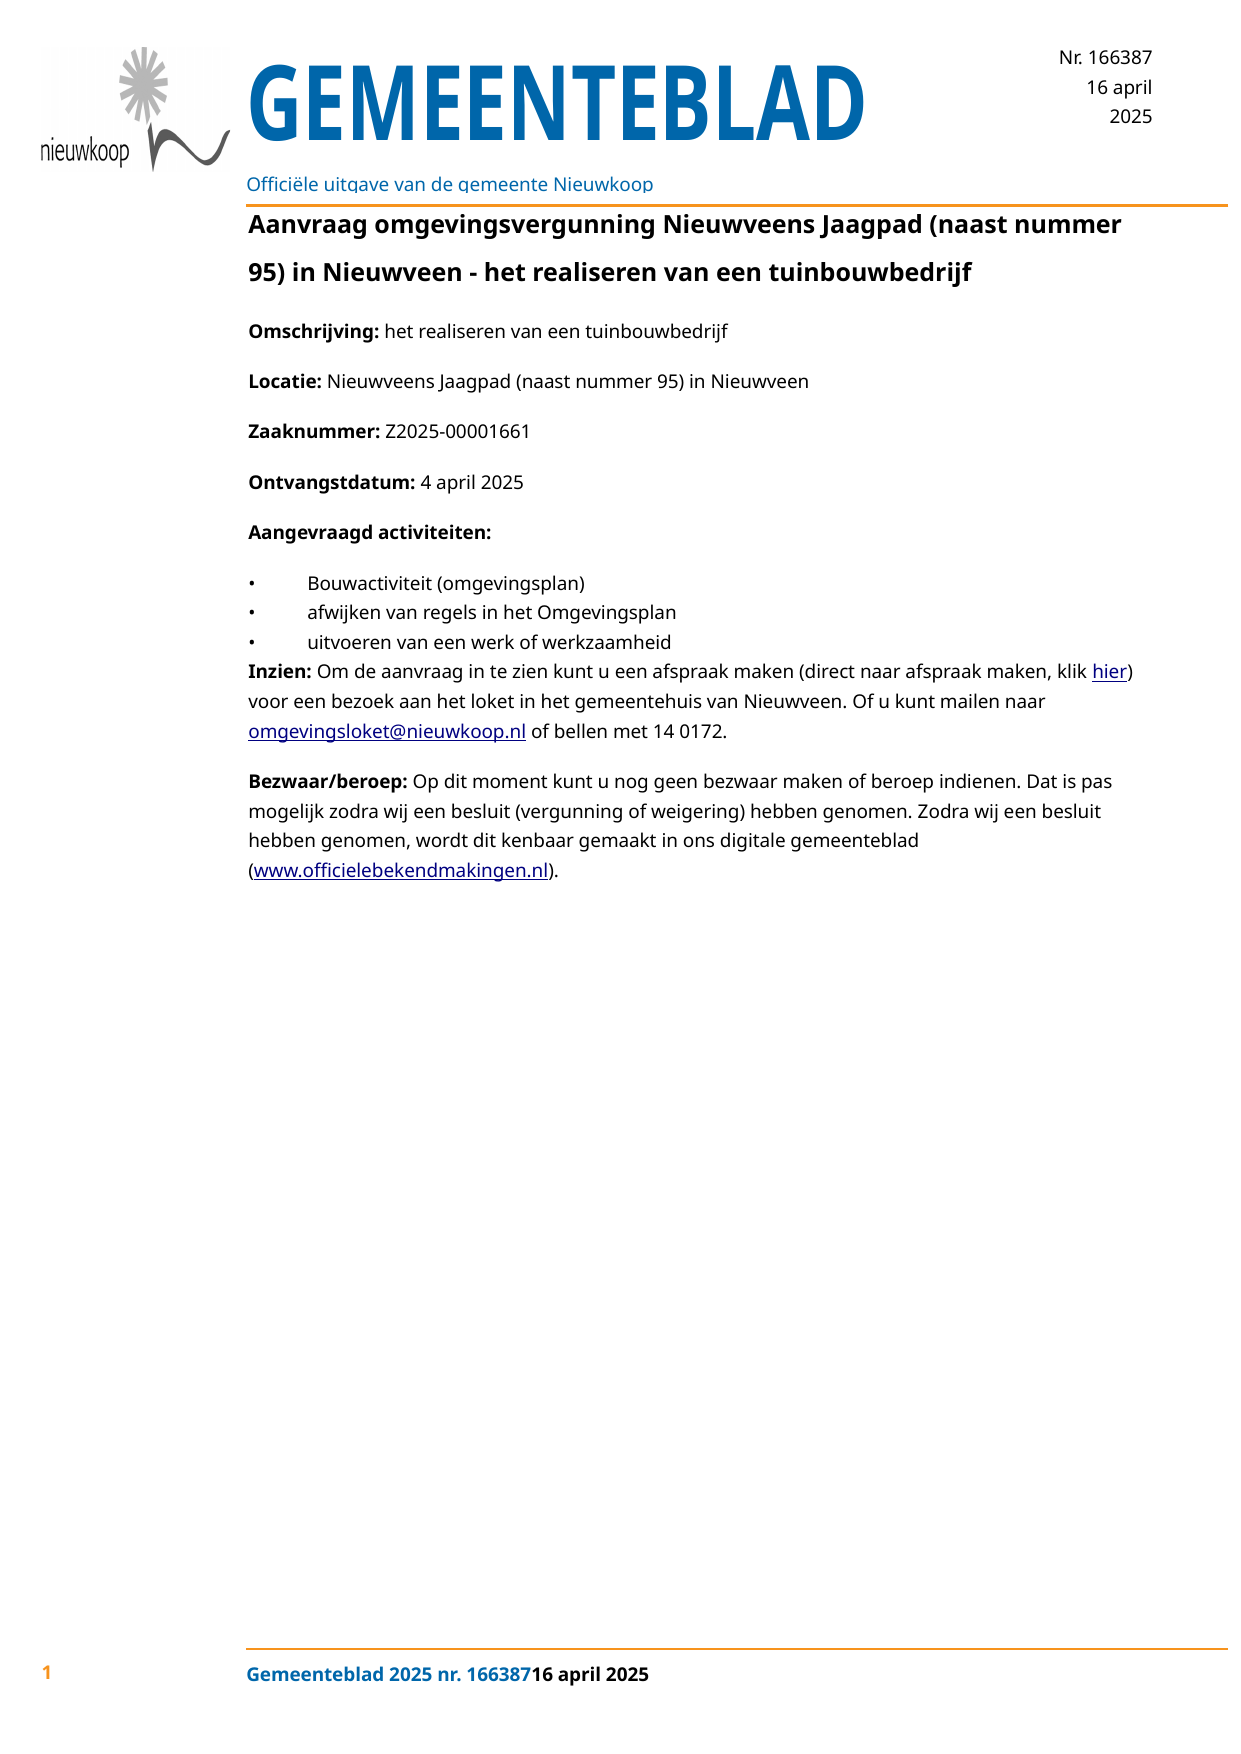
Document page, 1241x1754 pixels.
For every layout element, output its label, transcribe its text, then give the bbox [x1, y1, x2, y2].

list afwijken van regels in het Omgevingsplan [248, 599, 1152, 625]
text Aangevraagd activiteiten: [248, 519, 1152, 545]
text Aanvraag omgevingsvergunning Nieuwveens Jaagpad (naast nummer 95) in Nieuwveen - het realiseren van een tuinbouwbedrijf [248, 207, 1152, 288]
list Bouwactiviteit (omgevingsplan) [248, 570, 1152, 596]
picture [41, 47, 231, 172]
text Locatie: Nieuwveens Jaagpad (naast nummer 95) in Nieuwveen [248, 368, 1152, 394]
text Bezwaar/beroep: Op dit moment kunt u nog geen bezwaar maken of beroep indienen. Dat is pas mogelijk zodra wij een besluit (vergunning of weigering) hebben genomen. Zodra wij een besluit hebben genomen, wordt dit kenbaar gemaakt in ons digitale gemeenteblad (www.officielebekendmakingen.nl). [248, 768, 1152, 883]
text Ontvangstdatum: 4 april 2025 [248, 469, 1152, 495]
list uitvoeren van een werk of werkzaamheid [248, 629, 1152, 655]
text Inzien: Om de aanvraag in te zien kunt u een afspraak maken (direct naar afspraak maken, klik hier) voor een bezoek aan het loket in het gemeentehuis van Nieuwveen. Of u kunt mailen naar omgevingsloket@nieuwkoop.nl of bellen met 14 0172. [248, 659, 1152, 744]
text Omschrijving: het realiseren van een tuinbouwbedrijf [248, 318, 1152, 344]
text Zaaknummer: Z2025-00001661 [248, 419, 1152, 444]
